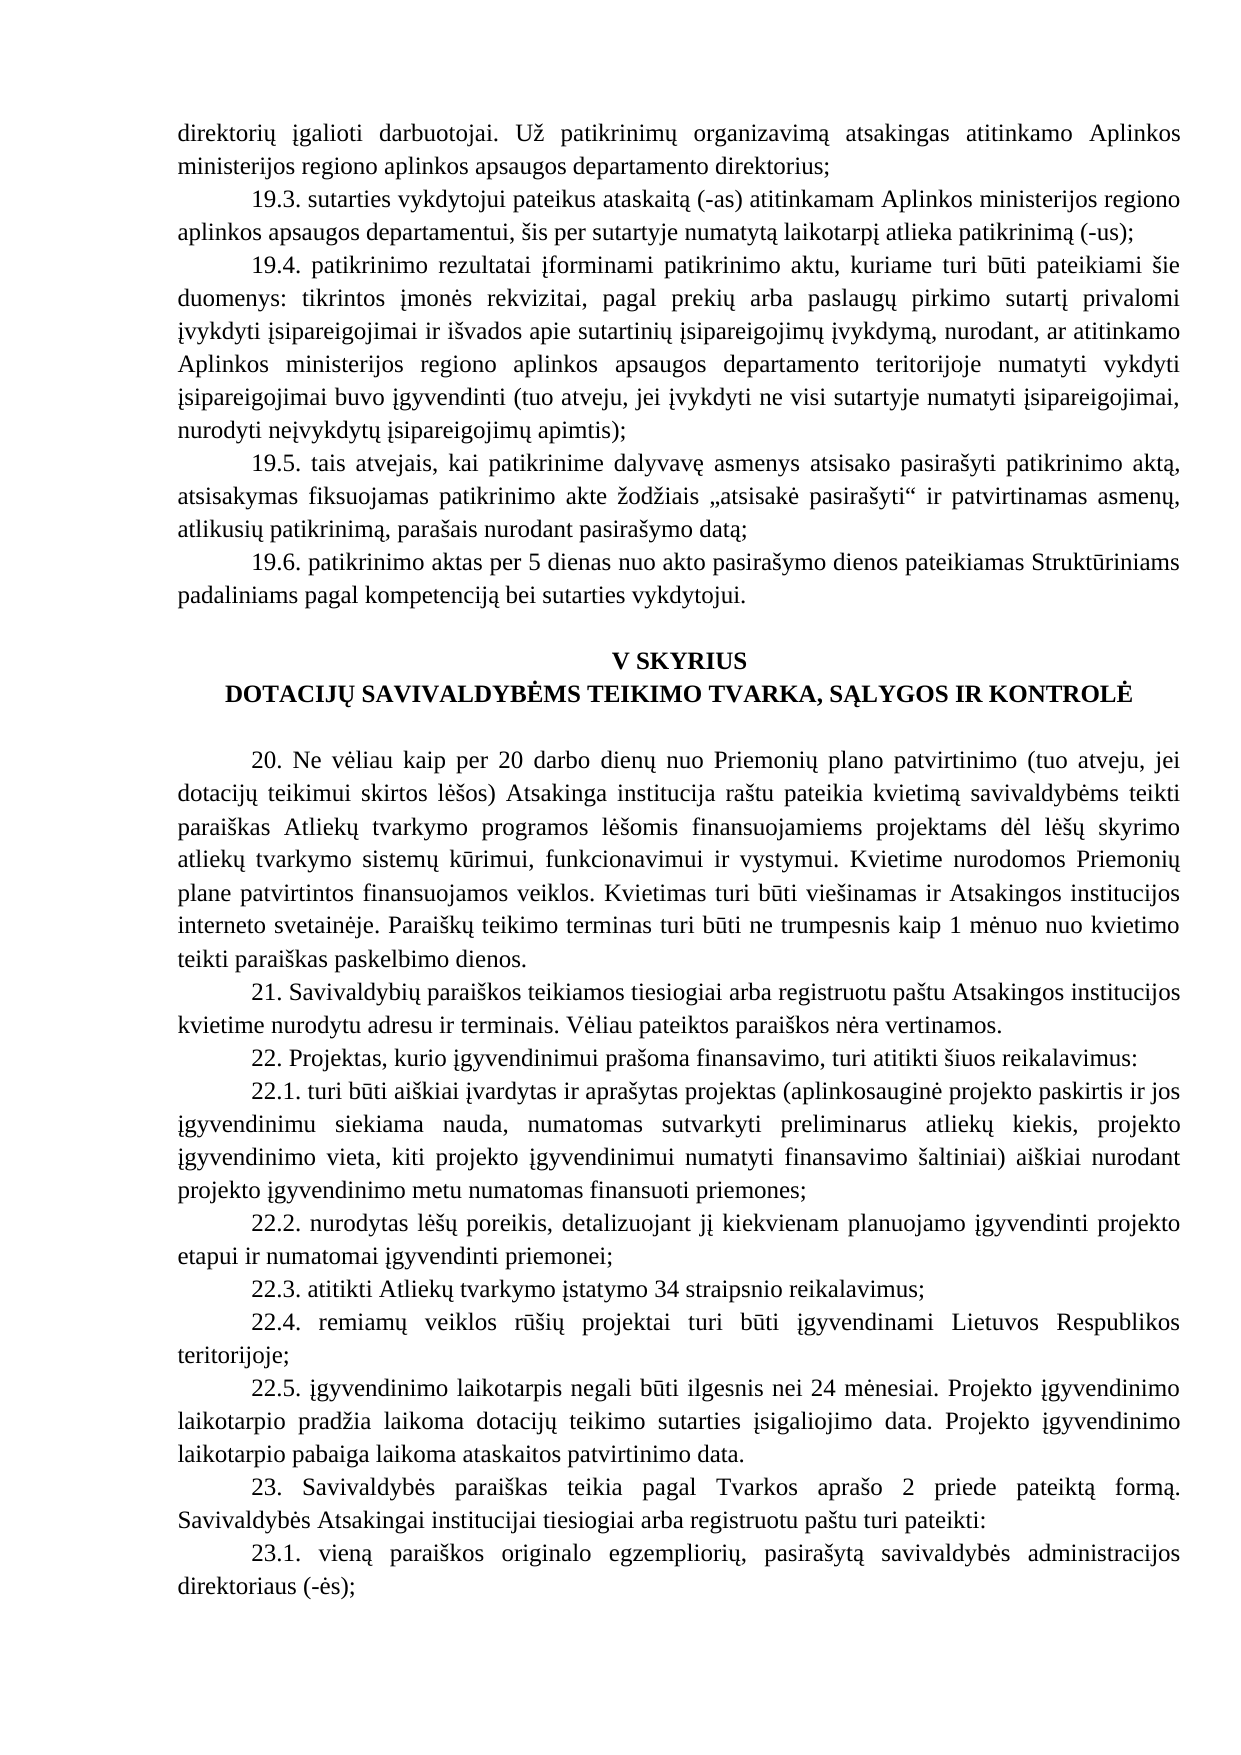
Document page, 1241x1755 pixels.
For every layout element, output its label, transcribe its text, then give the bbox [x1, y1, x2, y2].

text V SKYRIUS [177, 646, 1181, 675]
text direktorių įgalioti darbuotojai. Už patikrinimų organizavimą atsakingas atitinkamo Aplinkos ministerijos regiono aplinkos apsaugos departamento direktorius; [177, 118, 1181, 180]
text 19.6. patikrinimo aktas per 5 dienas nuo akto pasirašymo dienos pateikiamas Struktūriniams padaliniams pagal kompetenciją bei sutarties vykdytojui. [177, 547, 1181, 609]
text 19.4. patikrinimo rezultatai įforminami patikrinimo aktu, kuriame turi būti pateikiami šie duomenys: tikrintos įmonės rekvizitai, pagal prekių arba paslaugų pirkimo sutartį privalomi įvykdyti įsipareigojimai ir išvados apie sutartinių įsipareigojimų įvykdymą, nurodant, ar atitinkamo Aplinkos ministerijos regiono aplinkos apsaugos departamento teritorijoje numatyti vykdyti įsipareigojimai buvo įgyvendinti (tuo atveju, jei įvykdyti ne visi sutartyje numatyti įsipareigojimai, nurodyti neįvykdytų įsipareigojimų apimtis); [177, 250, 1181, 444]
text 22. Projektas, kurio įgyvendinimui prašoma finansavimo, turi atitikti šiuos reikalavimus: [177, 1043, 1181, 1071]
text DOTACIJŲ SAVIVALDYBĖMS TEIKIMO TVARKA, SĄLYGOS IR KONTROLĖ [177, 679, 1181, 708]
text 22.5. įgyvendinimo laikotarpis negali būti ilgesnis nei 24 mėnesiai. Projekto įgyvendinimo laikotarpio pradžia laikoma dotacijų teikimo sutarties įsigaliojimo data. Projekto įgyvendinimo laikotarpio pabaiga laikoma ataskaitos patvirtinimo data. [177, 1373, 1181, 1468]
text 21. Savivaldybių paraiškos teikiamos tiesiogiai arba registruotu paštu Atsakingos institucijos kvietime nurodytu adresu ir terminais. Vėliau pateiktos paraiškos nėra vertinamos. [177, 977, 1181, 1038]
text 19.3. sutarties vykdytojui pateikus ataskaitą (-as) atitinkamam Aplinkos ministerijos regiono aplinkos apsaugos departamentui, šis per sutartyje numatytą laikotarpį atlieka patikrinimą (-us); [177, 184, 1181, 246]
text 22.3. atitikti Atliekų tvarkymo įstatymo 34 straipsnio reikalavimus; [177, 1274, 1181, 1303]
text 23. Savivaldybės paraiškas teikia pagal Tvarkos aprašo 2 priede pateiktą formą. Savivaldybės Atsakingai institucijai tiesiogiai arba registruotu paštu turi pateikti: [177, 1472, 1181, 1534]
text 19.5. tais atvejais, kai patikrinime dalyvavę asmenys atsisako pasirašyti patikrinimo aktą, atsisakymas fiksuojamas patikrinimo akte žodžiais „atsisakė pasirašyti“ ir patvirtinamas asmenų, atlikusių patikrinimą, parašais nurodant pasirašymo datą; [177, 448, 1181, 543]
text 22.4. remiamų veiklos rūšių projektai turi būti įgyvendinami Lietuvos Respublikos teritorijoje; [177, 1307, 1181, 1369]
text 20. Ne vėliau kaip per 20 darbo dienų nuo Priemonių plano patvirtinimo (tuo atveju, jei dotacijų teikimui skirtos lėšos) Atsakinga institucija raštu pateikia kvietimą savivaldybėms teikti paraiškas Atliekų tvarkymo programos lėšomis finansuojamiems projektams dėl lėšų skyrimo atliekų tvarkymo sistemų kūrimui, funkcionavimui ir vystymui. Kvietime nurodomos Priemonių plane patvirtintos finansuojamos veiklos. Kvietimas turi būti viešinamas ir Atsakingos institucijos interneto svetainėje. Paraiškų teikimo terminas turi būti ne trumpesnis kaip 1 mėnuo nuo kvietimo teikti paraiškas paskelbimo dienos. [177, 746, 1181, 972]
text 23.1. vieną paraiškos originalo egzempliorių, pasirašytą savivaldybės administracijos direktoriaus (-ės); [177, 1538, 1181, 1600]
text 22.1. turi būti aiškiai įvardytas ir aprašytas projektas (aplinkosauginė projekto paskirtis ir jos įgyvendinimu siekiama nauda, numatomas sutvarkyti preliminarus atliekų kiekis, projekto įgyvendinimo vieta, kiti projekto įgyvendinimui numatyti finansavimo šaltiniai) aiškiai nurodant projekto įgyvendinimo metu numatomas finansuoti priemones; [177, 1076, 1181, 1203]
text 22.2. nurodytas lėšų poreikis, detalizuojant jį kiekvienam planuojamo įgyvendinti projekto etapui ir numatomai įgyvendinti priemonei; [177, 1208, 1181, 1269]
